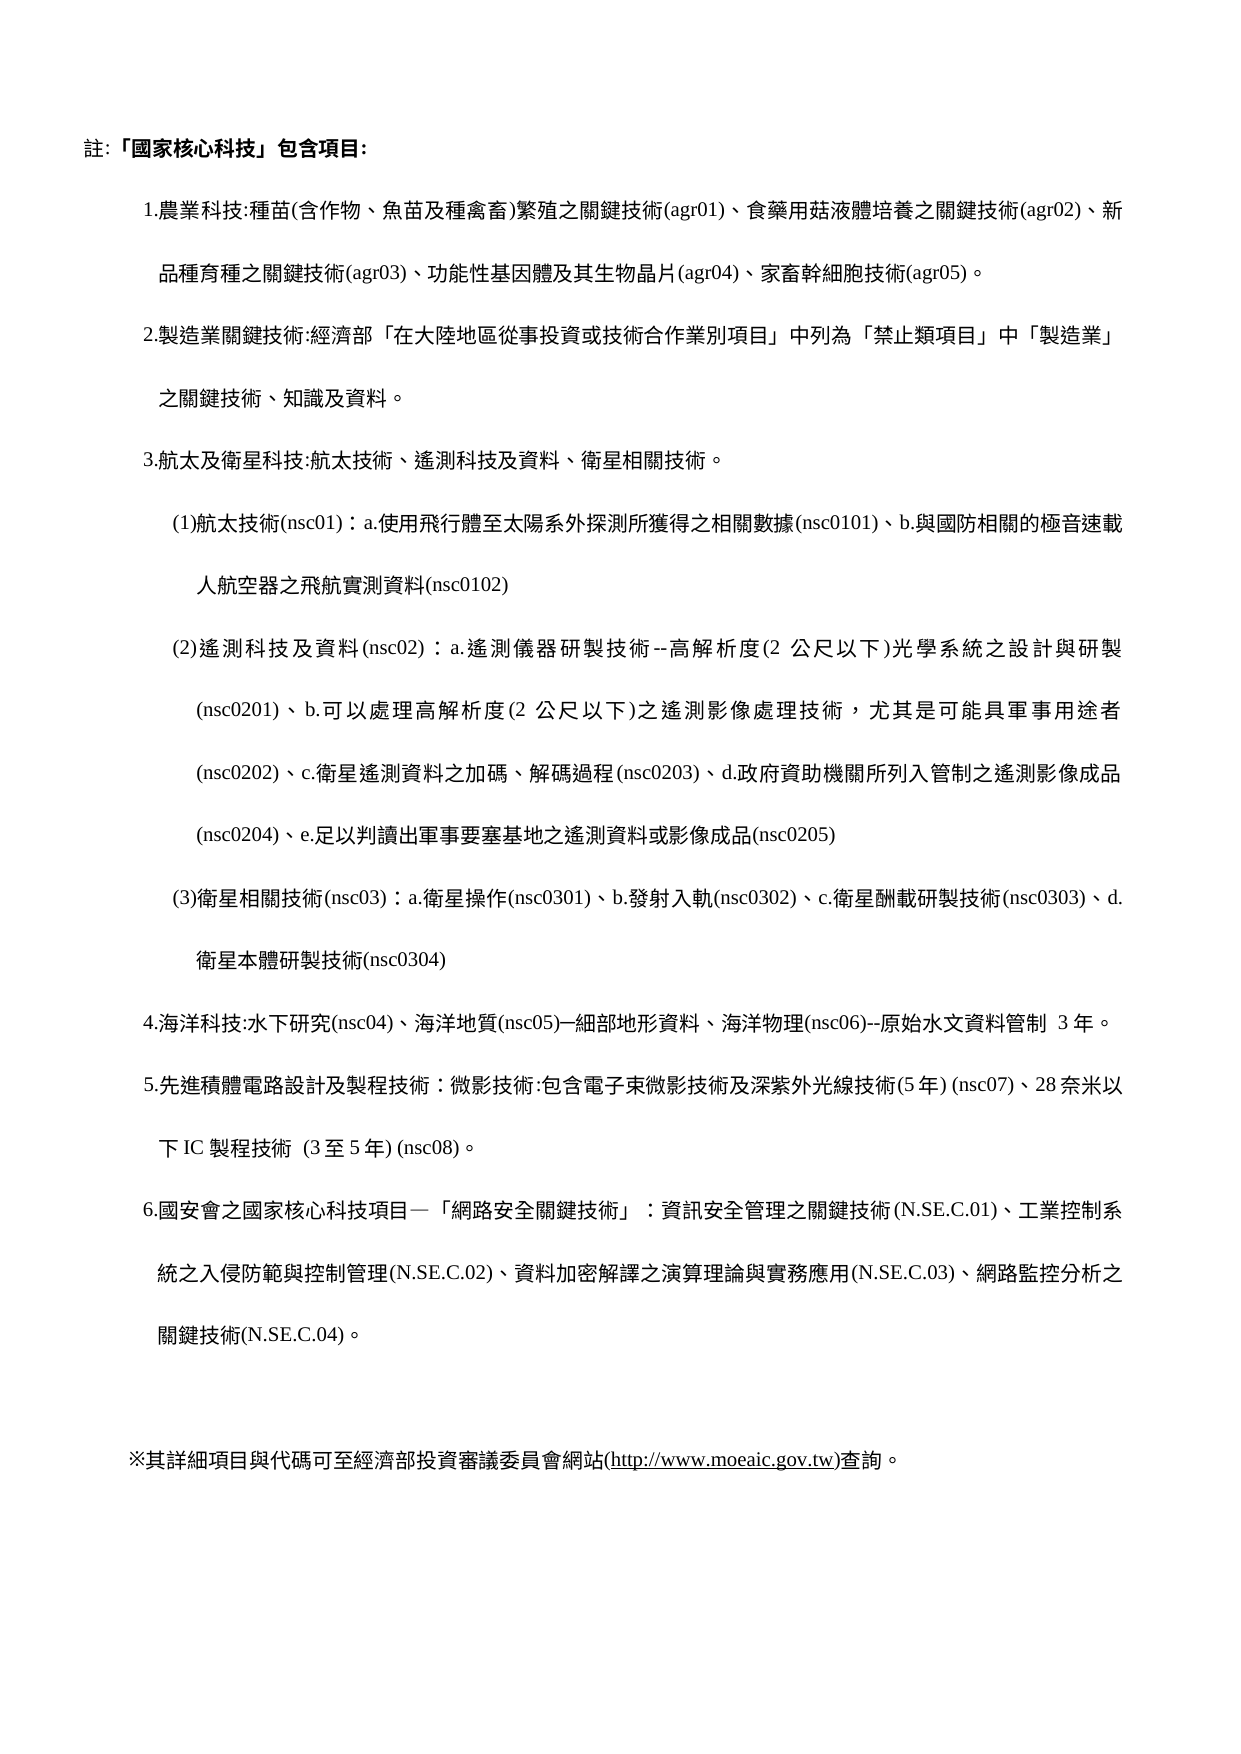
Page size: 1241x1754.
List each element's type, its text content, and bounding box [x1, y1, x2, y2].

text (3)衛星相關技術(nsc03)：a.衛星操作(nsc0301)、b.發射入軌(nsc0302)、c.衛星酬載研製技術(nsc0303)、d.衛星本體研製技術(nsc0304) [172, 855, 1123, 980]
text 3.航太及衛星科技:航太技術、遙測科技及資料、衛星相關技術。 [143, 418, 1123, 480]
text 6.國安會之國家核心科技項目—「網路安全關鍵技術」：資訊安全管理之關鍵技術(N.SE.C.01)、工業控制系統之入侵防範與控制管理(N.SE.C.02)、資料加密解譯之演算理論與實務應用(N.SE.C.03)、網路監控分析之關鍵技術(N.SE.C.04)。 [143, 1168, 1123, 1355]
text 2.製造業關鍵技術:經濟部「在大陸地區從事投資或技術合作業別項目」中列為「禁止類項目」中「製造業」之關鍵技術、知識及資料。 [143, 293, 1123, 418]
text 4.海洋科技:水下研究(nsc04)、海洋地質(nsc05)─細部地形資料、海洋物理(nsc06)--原始水文資料管制 3 年。 [143, 980, 1123, 1043]
text ※其詳細項目與代碼可至經濟部投資審議委員會網站(http://www.moeaic.gov.tw)查詢。 [128, 1418, 1053, 1480]
text (1)航太技術(nsc01)：a.使用飛行體至太陽系外探測所獲得之相關數據(nsc0101)、b.與國防相關的極音速載人航空器之飛航實測資料(nsc0102) [172, 480, 1123, 605]
text 註:「國家核心科技」包含項目: [84, 105, 1053, 168]
text 5.先進積體電路設計及製程技術：微影技術:包含電子束微影技術及深紫外光線技術(5年) (nsc07)、28奈米以下IC 製程技術 (3至5年) (nsc08)。 [143, 1043, 1123, 1168]
text (2)遙測科技及資料(nsc02)：a.遙測儀器研製技術--高解析度(2 公尺以下)光學系統之設計與研製(nsc0201)、b.可以處理高解析度(2 公尺以下)之遙測影像處理技術，尤其是可能具軍事用途者(nsc0202)、c.衛星遙測資料之加碼、解碼過程(nsc0203)、d.政府資助機關所列入管制之遙測影像成品(nsc0204)、e.足以判讀出軍事要塞基地之遙測資料或影像成品(nsc0205) [172, 605, 1123, 855]
text 1.農業科技:種苗(含作物、魚苗及種禽畜)繁殖之關鍵技術(agr01)、食藥用菇液體培養之關鍵技術(agr02)、新品種育種之關鍵技術(agr03)、功能性基因體及其生物晶片(agr04)、家畜幹細胞技術(agr05)。 [143, 168, 1123, 293]
